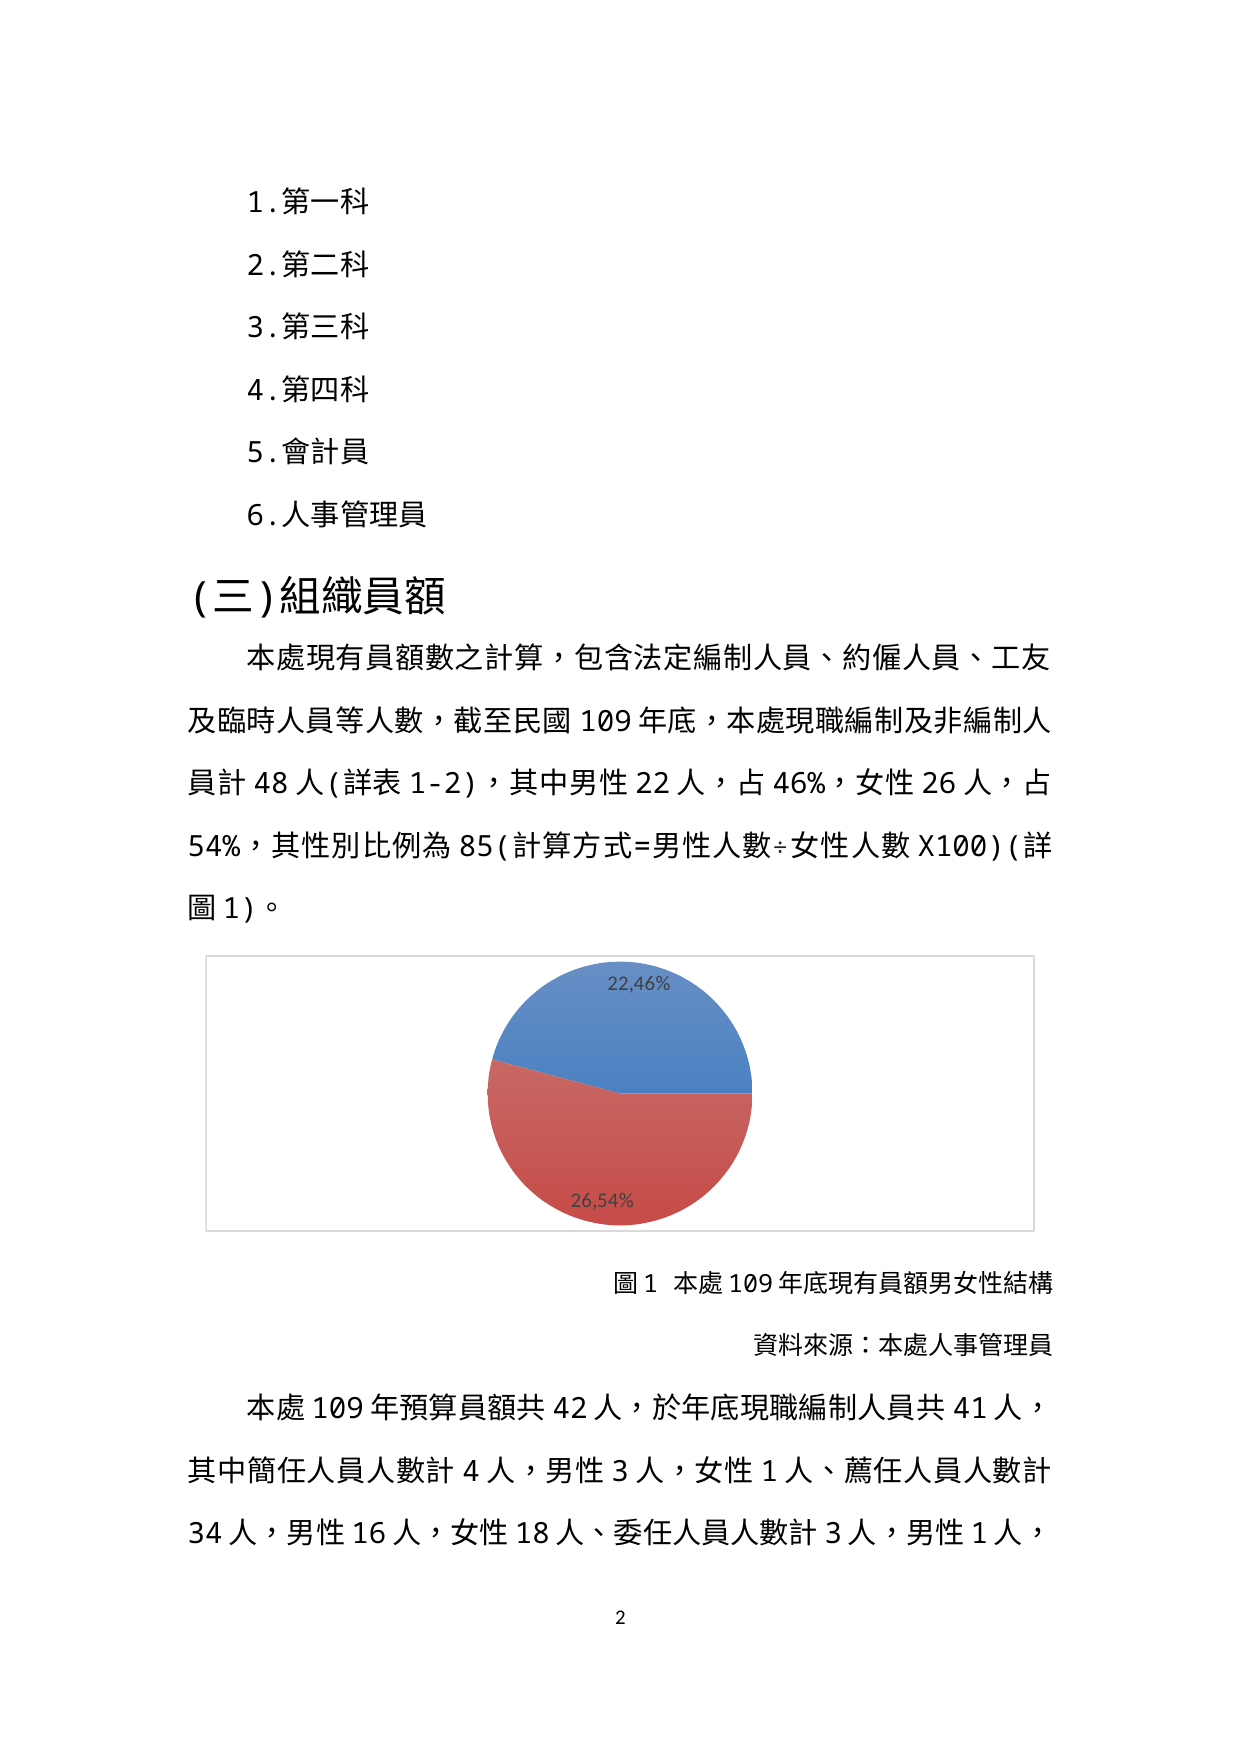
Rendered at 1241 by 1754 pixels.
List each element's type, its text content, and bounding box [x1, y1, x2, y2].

text 5.會計員 [187, 408, 1053, 471]
text 1.第一科 [187, 158, 1053, 221]
text 本處現有員額數之計算，包含法定編制人員、約僱人員、工友及臨時人員等人數，截至民國109年底，本處現職編制及非編制人員計48人(詳表1-2)，其中男性22人，占46%，女性26人，占54%，其性別比例為85(計算方式=男性人數÷女性人數X100)(詳圖1)。 [187, 614, 1053, 927]
text (三)組織員額 [187, 552, 1053, 614]
text 圖1 本處109年底現有員額男女性結構 [187, 1239, 1053, 1302]
text 6.人事管理員 [187, 471, 1053, 533]
text 2.第二科 [187, 221, 1053, 283]
text 4.第四科 [187, 346, 1053, 408]
text 本處109年預算員額共42人，於年底現職編制人員共41人，其中簡任人員人數計4人，男性3人，女性1人、薦任人員人數計34人，男性16人，女性18人、委任人員人數計3人，男性1人， [187, 1364, 1053, 1552]
text 資料來源：本處人事管理員 [187, 1302, 1053, 1364]
text 3.第三科 [187, 283, 1053, 346]
